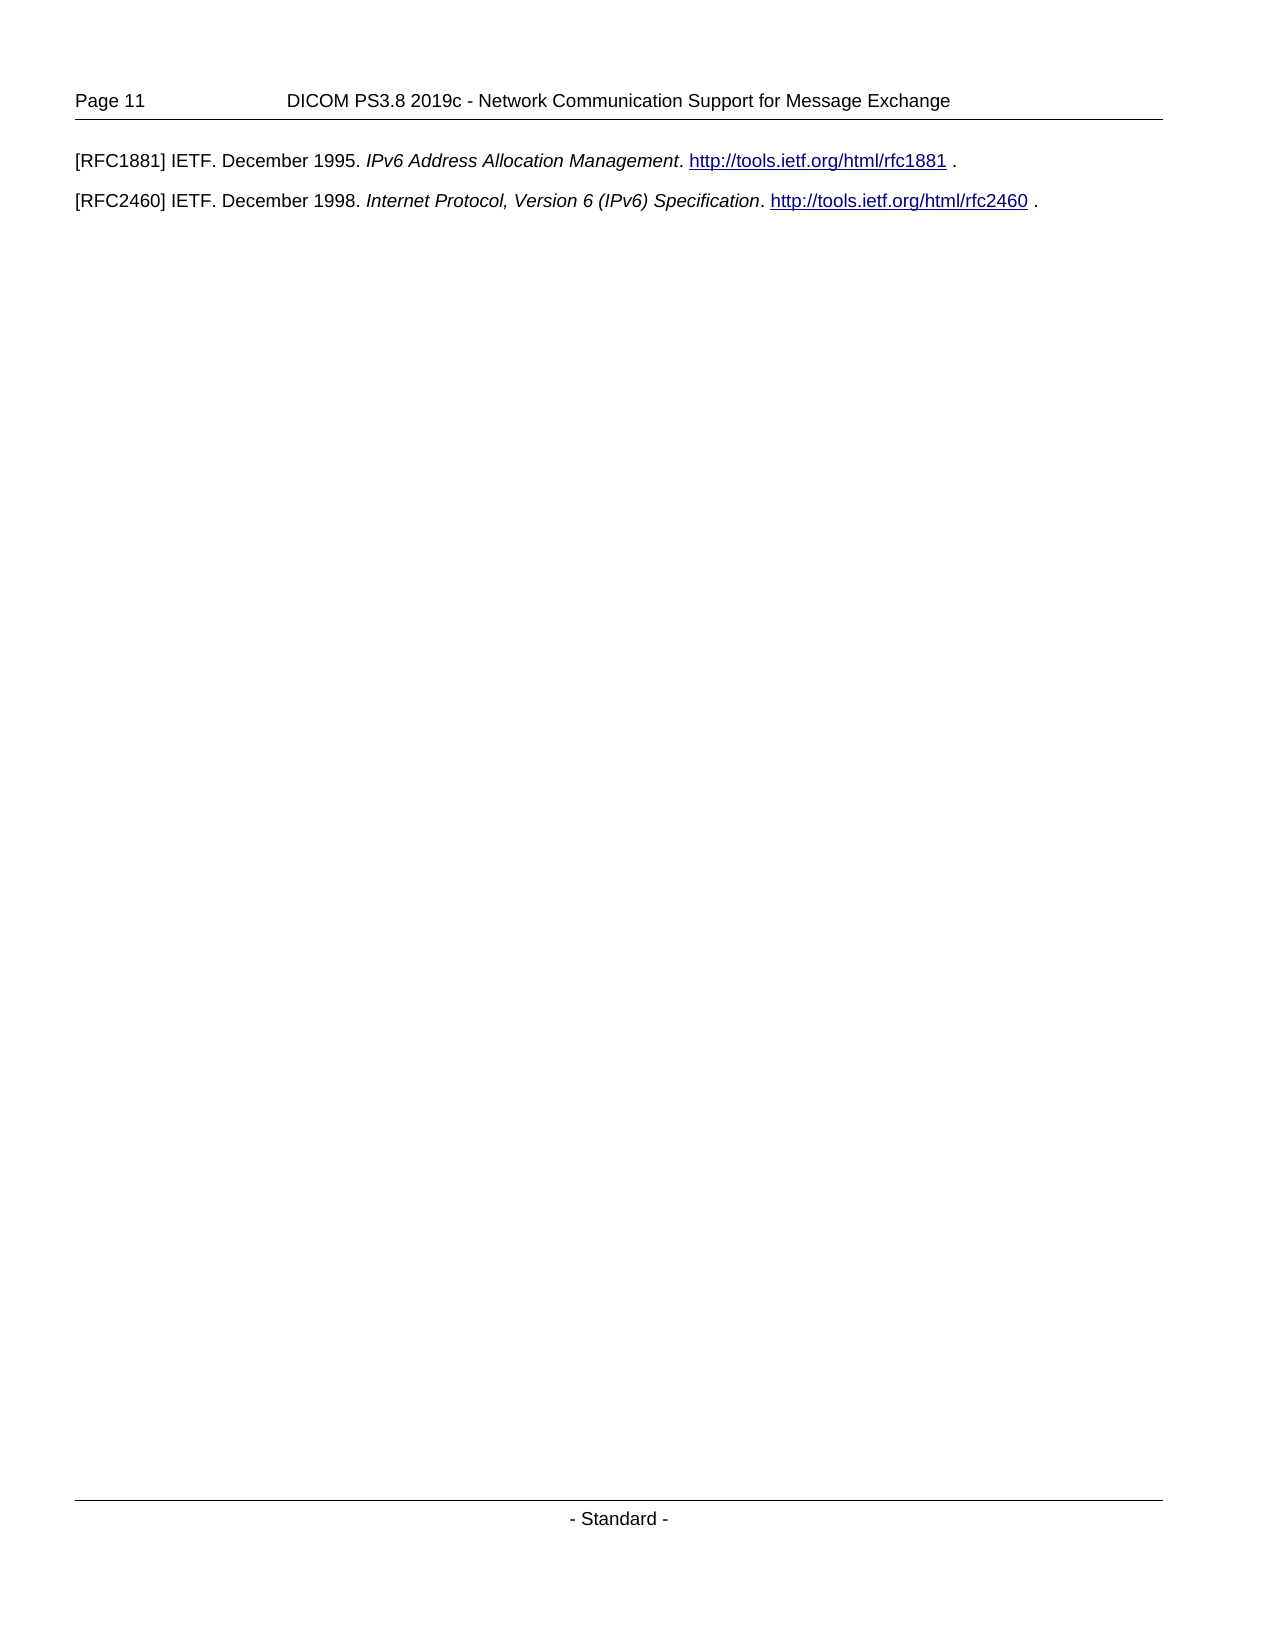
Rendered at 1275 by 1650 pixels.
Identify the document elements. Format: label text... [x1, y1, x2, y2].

text [RFC1881] IETF. December 1995. IPv6 Address Allocation Management. http://​tools.ietf.org/​html/​rfc1881 . [75, 150, 1162, 172]
text [RFC2460] IETF. December 1998. Internet Protocol, Version 6 (IPv6) Specification. http://​tools.ietf.org/​html/​rfc2460 . [75, 190, 1162, 212]
